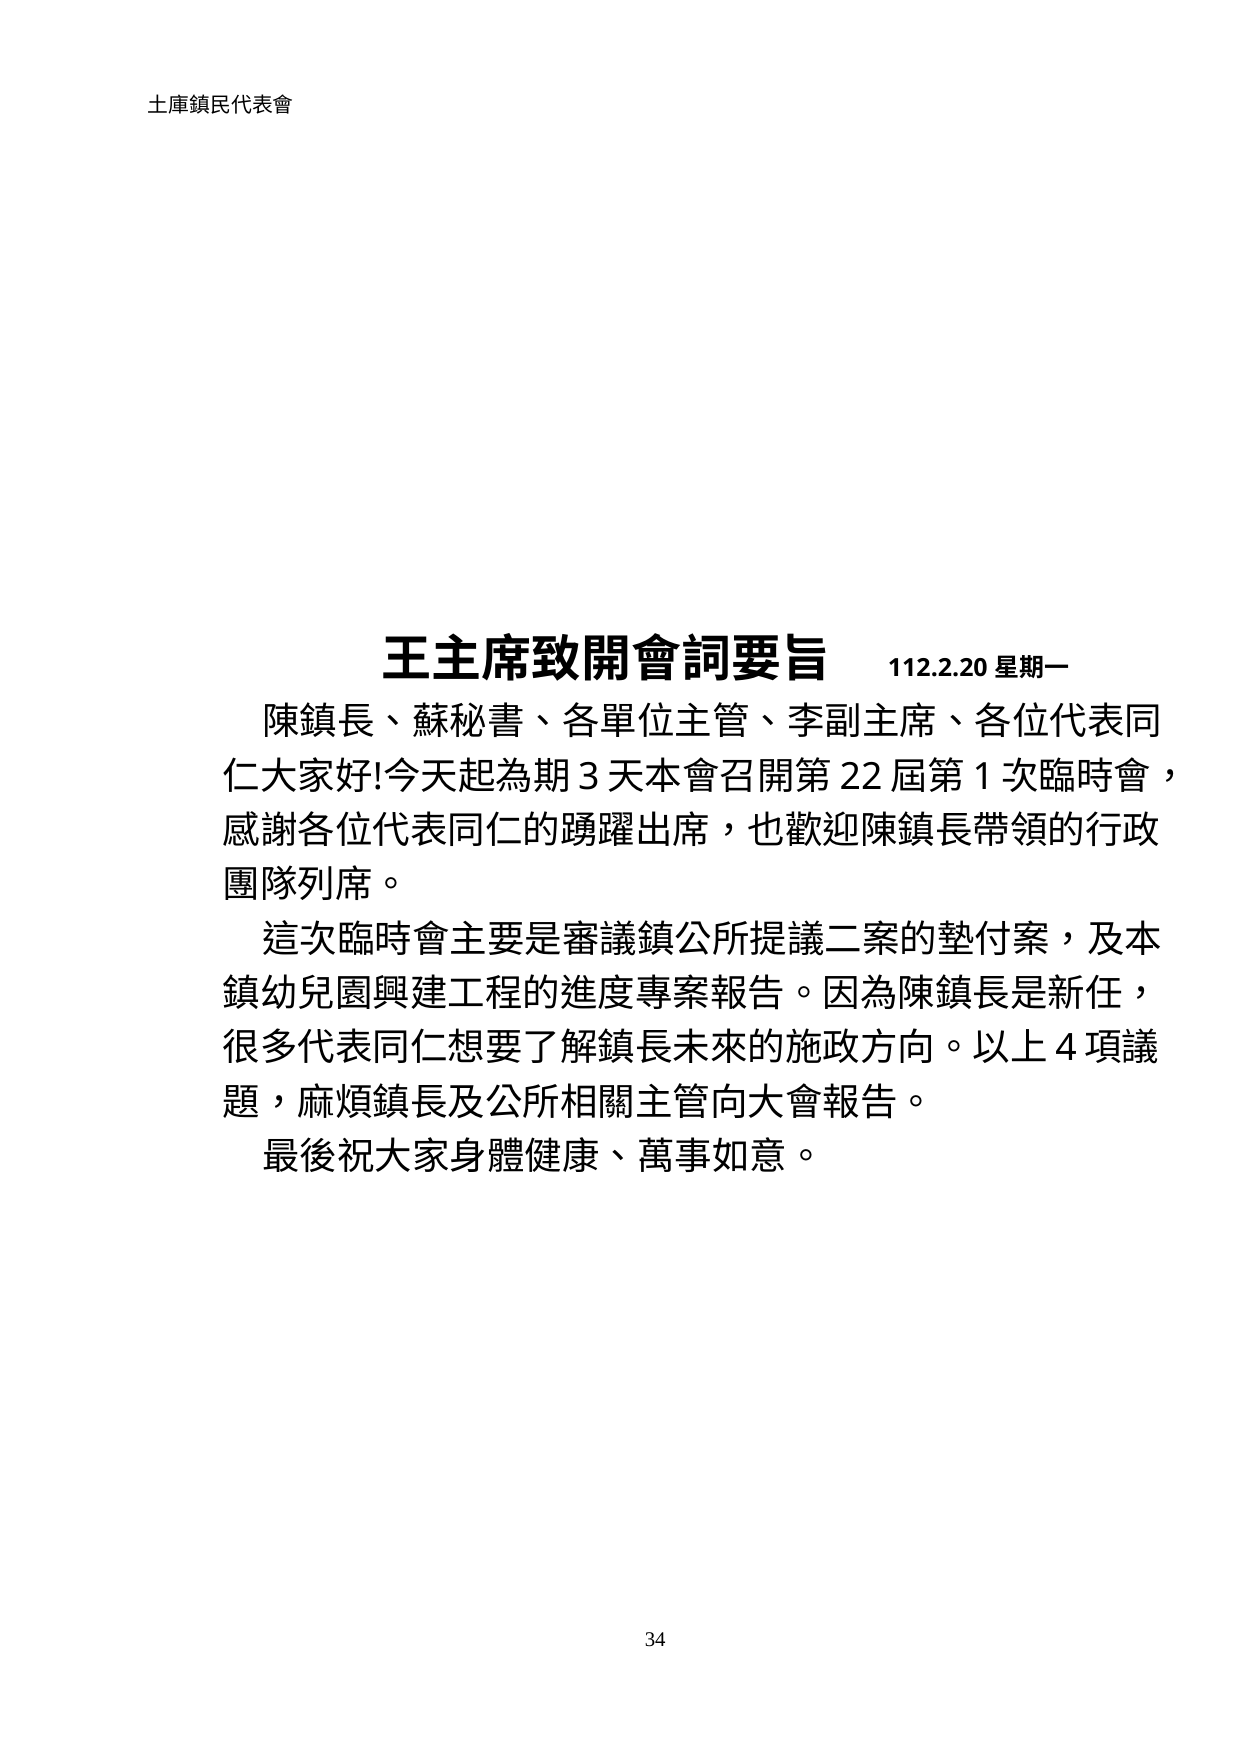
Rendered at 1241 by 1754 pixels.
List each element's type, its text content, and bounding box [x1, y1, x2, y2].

text 王主席致開會詞要旨 112.2.20 星期一 [223, 619, 1162, 691]
text 陳鎮長、蘇秘書、各單位主管、李副主席、各位代表同仁大家好!今天起為期3天本會召開第22屆第1次臨時會，感謝各位代表同仁的踴躍出席，也歡迎陳鎮長帶領的行政團隊列席。 [223, 691, 1162, 908]
text 最後祝大家身體健康、萬事如意。 [223, 1126, 1162, 1180]
text 這次臨時會主要是審議鎮公所提議二案的墊付案，及本鎮幼兒園興建工程的進度專案報告。因為陳鎮長是新任，很多代表同仁想要了解鎮長未來的施政方向。以上4項議題，麻煩鎮長及公所相關主管向大會報告。 [223, 908, 1162, 1126]
